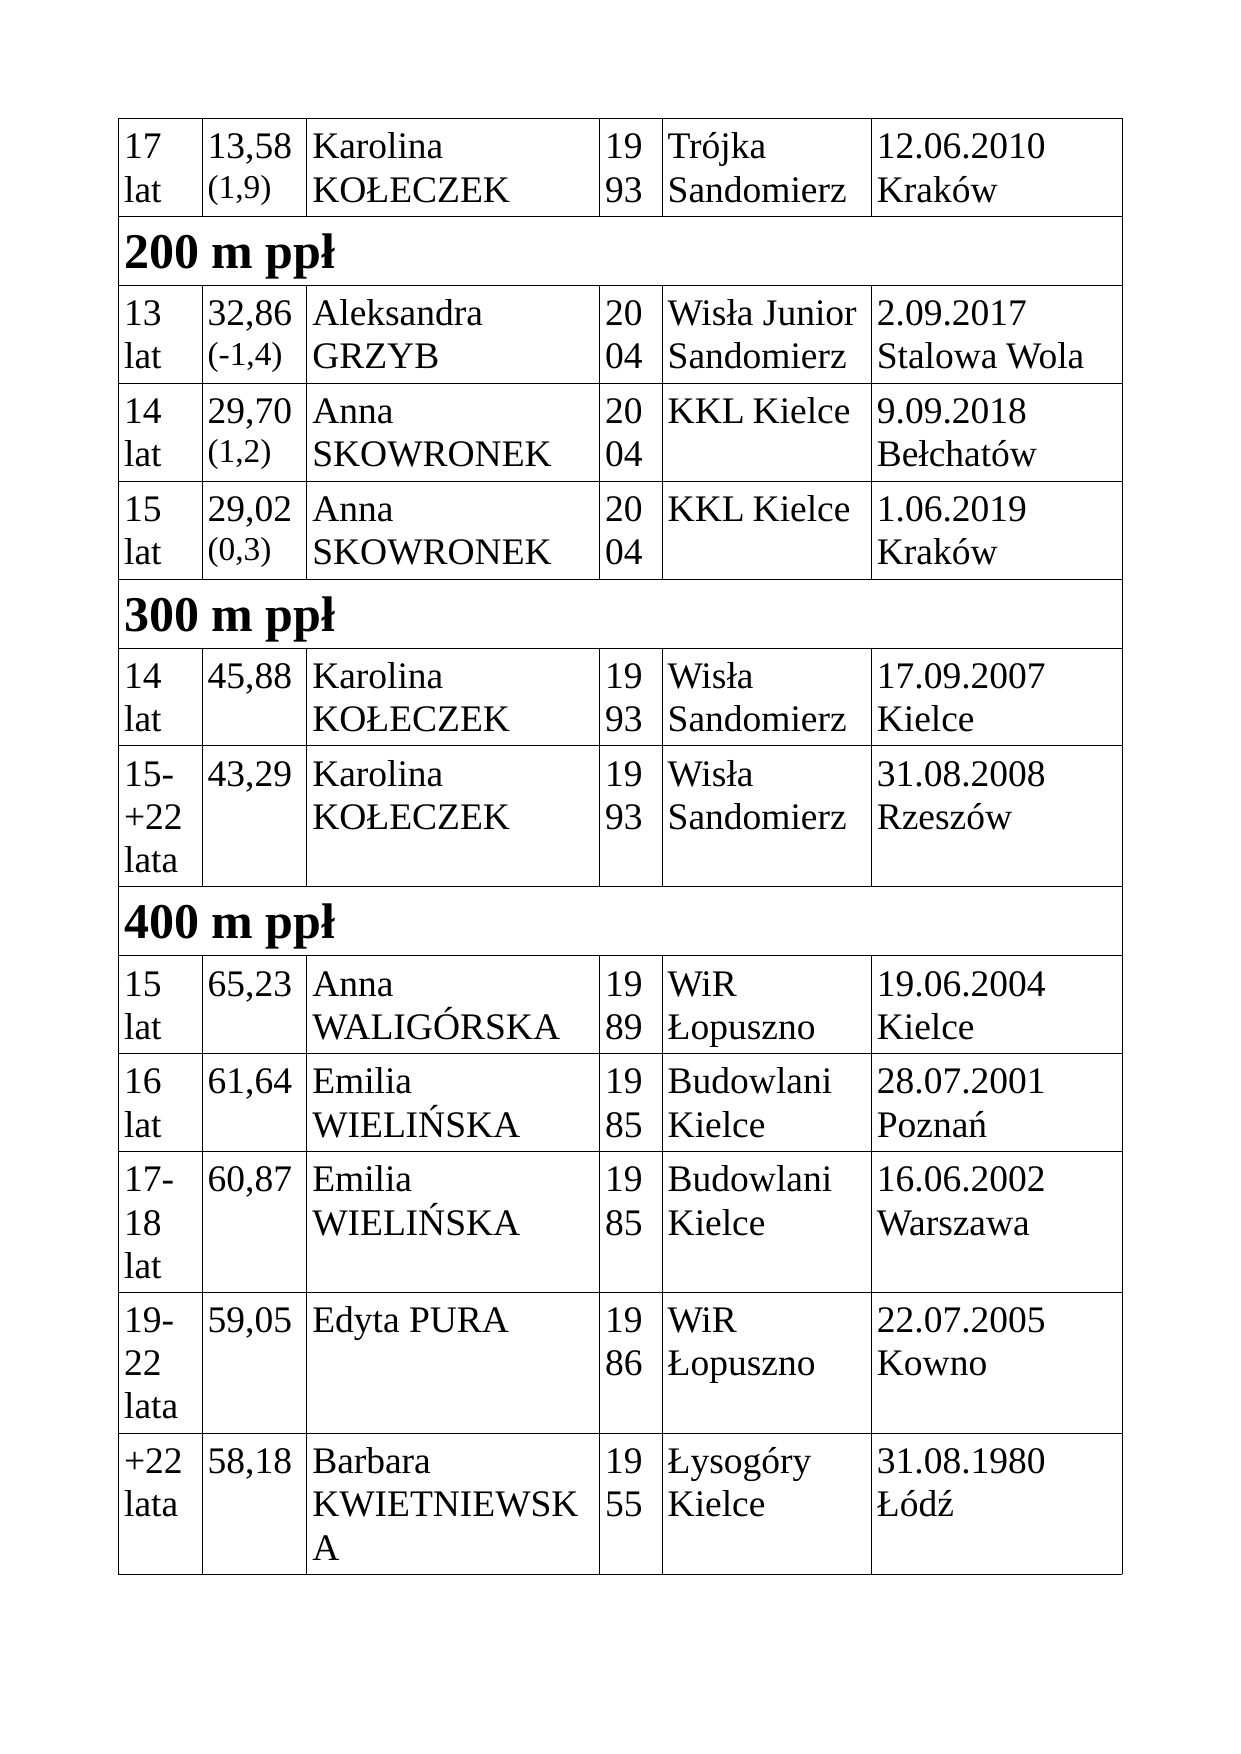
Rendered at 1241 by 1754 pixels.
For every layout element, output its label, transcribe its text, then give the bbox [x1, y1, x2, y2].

table_cell 14 lat [119, 384, 202, 481]
table_cell 45,88 [203, 649, 306, 745]
table_cell 1985 [600, 1152, 662, 1292]
table_cell 17 lat [119, 119, 202, 216]
table_cell Łysogóry Kielce [663, 1434, 871, 1574]
table_cell Barbara KWIETNIEWSKA [307, 1434, 599, 1574]
table_cell 2004 [600, 384, 662, 481]
table_cell Anna WALIGÓRSKA [307, 956, 599, 1053]
table_cell Budowlani Kielce [663, 1152, 871, 1292]
table_cell Emilia WIELIŃSKA [307, 1152, 599, 1292]
table_cell Karolina KOŁECZEK [307, 649, 599, 745]
table_cell 2004 [600, 482, 662, 578]
table_cell +22 lata [119, 1434, 202, 1574]
table_cell 14 lat [119, 649, 202, 745]
table_cell Wisła Sandomierz [663, 746, 871, 886]
table_cell Karolina KOŁECZEK [307, 746, 599, 886]
table_cell 9.09.2018 Bełchatów [872, 384, 1122, 481]
table_cell 32,86 (-1,4) [203, 286, 306, 383]
table_cell 58,18 [203, 1434, 306, 1574]
table_cell 61,64 [203, 1054, 306, 1151]
table_cell KKL Kielce [663, 384, 871, 481]
table_cell 19.06.2004 Kielce [872, 956, 1122, 1053]
table_cell 43,29 [203, 746, 306, 886]
table_cell 1985 [600, 1054, 662, 1151]
table_cell 17-18 lat [119, 1152, 202, 1292]
table_cell 1.06.2019 Kraków [872, 482, 1122, 578]
table_cell Budowlani Kielce [663, 1054, 871, 1151]
table_cell 2.09.2017 Stalowa Wola [872, 286, 1122, 383]
table_cell Edyta PURA [307, 1293, 599, 1433]
table_cell 31.08.1980 Łódź [872, 1434, 1122, 1574]
table_cell 29,02 (0,3) [203, 482, 306, 578]
table_cell 13 lat [119, 286, 202, 383]
table_cell 16 lat [119, 1054, 202, 1151]
table_cell 29,70 (1,2) [203, 384, 306, 481]
table_cell Anna SKOWRONEK [307, 384, 599, 481]
table_cell Aleksandra GRZYB [307, 286, 599, 383]
table_cell 60,87 [203, 1152, 306, 1292]
table_cell Anna SKOWRONEK [307, 482, 599, 578]
table_cell 31.08.2008 Rzeszów [872, 746, 1122, 886]
table_cell 28.07.2001 Poznań [872, 1054, 1122, 1151]
table_cell 15-+22 lata [119, 746, 202, 886]
table_cell 1993 [600, 119, 662, 216]
table_cell 300 m ppł [119, 580, 1122, 647]
table_cell 59,05 [203, 1293, 306, 1433]
table_cell 200 m ppł [119, 217, 1122, 285]
table_cell 12.06.2010 Kraków [872, 119, 1122, 216]
table_cell Emilia WIELIŃSKA [307, 1054, 599, 1151]
table_cell 15 lat [119, 956, 202, 1053]
table_cell 17.09.2007 Kielce [872, 649, 1122, 745]
table_cell WiR Łopuszno [663, 1293, 871, 1433]
table_cell 2004 [600, 286, 662, 383]
table_cell 16.06.2002 Warszawa [872, 1152, 1122, 1292]
table_cell 400 m ppł [119, 887, 1122, 955]
table_cell 1986 [600, 1293, 662, 1433]
table_cell KKL Kielce [663, 482, 871, 578]
table_cell Wisła Sandomierz [663, 649, 871, 745]
table_cell WiR Łopuszno [663, 956, 871, 1053]
table_cell 13,58 (1,9) [203, 119, 306, 216]
table_cell 15 lat [119, 482, 202, 578]
table_cell 1955 [600, 1434, 662, 1574]
table_cell Karolina KOŁECZEK [307, 119, 599, 216]
table_cell Wisła Junior Sandomierz [663, 286, 871, 383]
table_cell 1993 [600, 649, 662, 745]
table_cell 19-22 lata [119, 1293, 202, 1433]
table_cell 22.07.2005 Kowno [872, 1293, 1122, 1433]
table_cell 1989 [600, 956, 662, 1053]
table_cell Trójka Sandomierz [663, 119, 871, 216]
table_cell 1993 [600, 746, 662, 886]
table_cell 65,23 [203, 956, 306, 1053]
